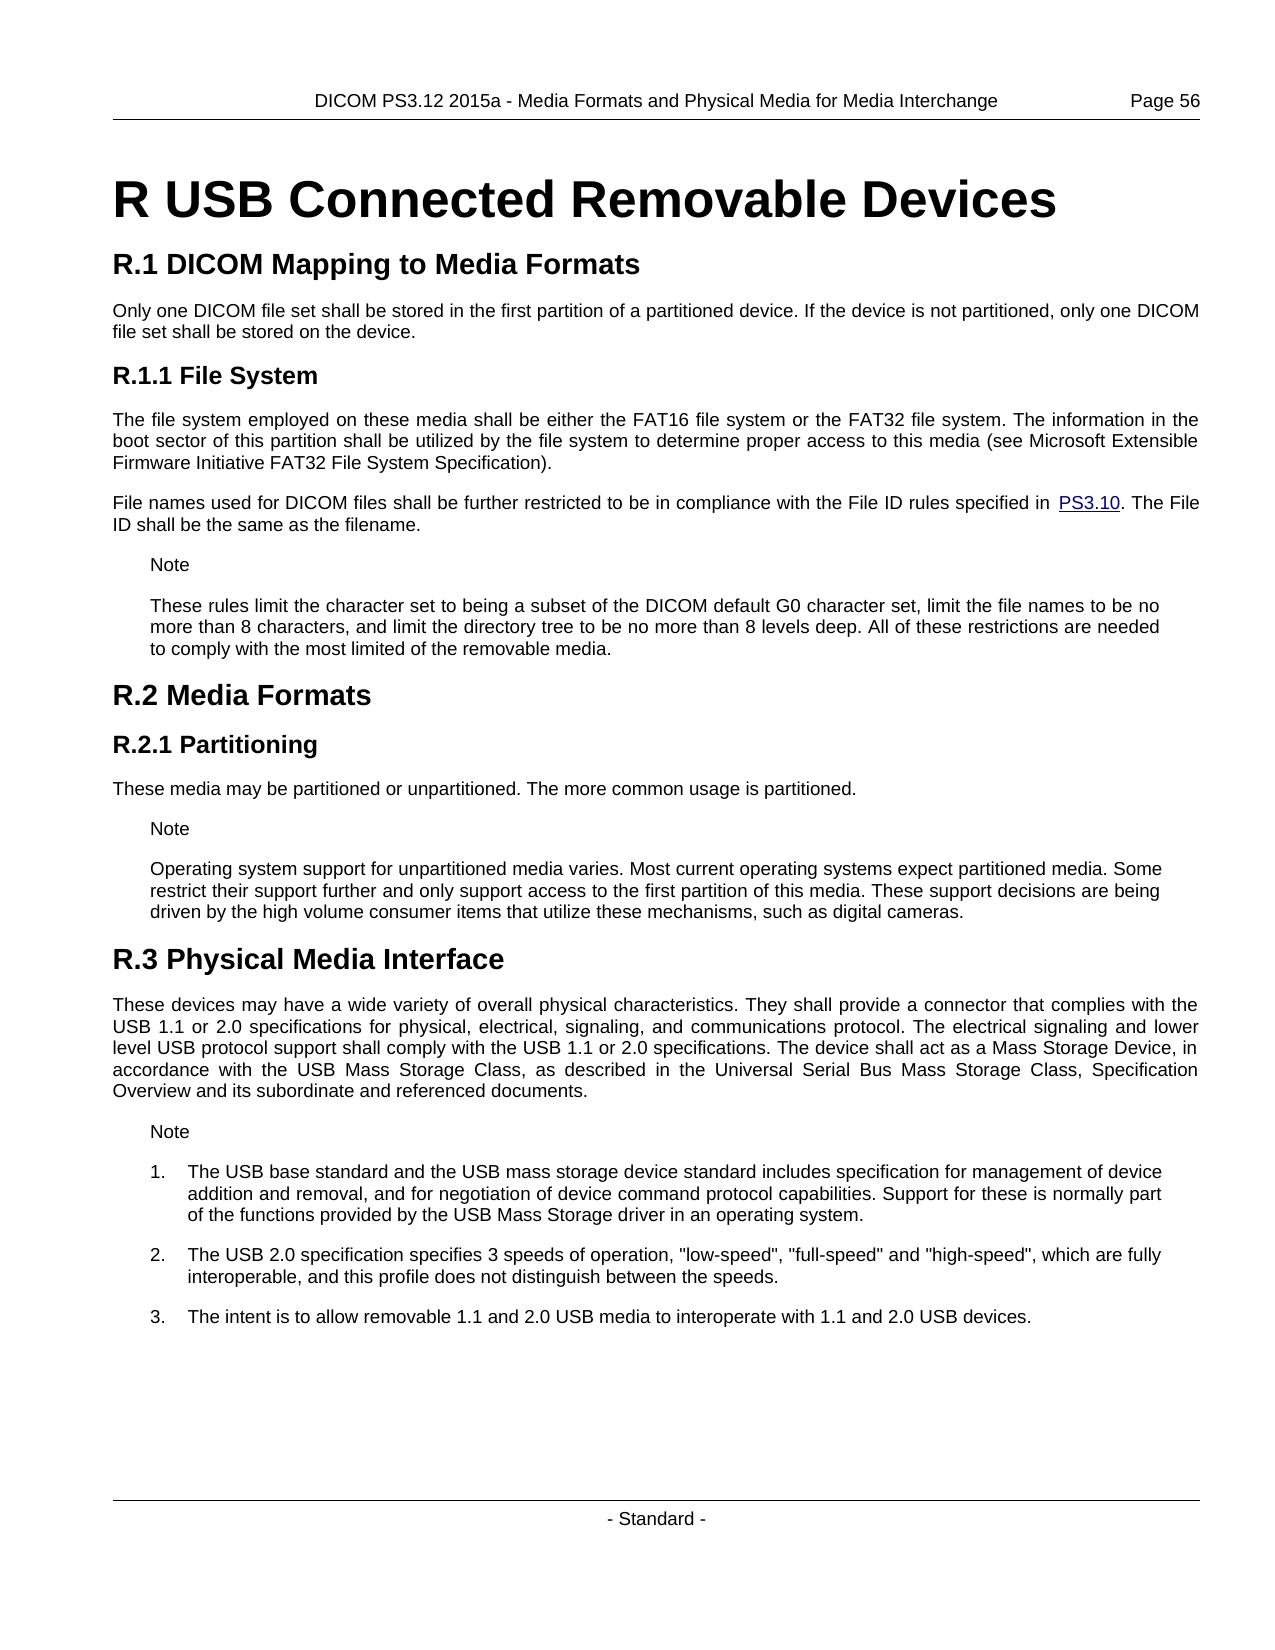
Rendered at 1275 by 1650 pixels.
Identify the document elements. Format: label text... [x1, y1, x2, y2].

list The intent is to allow removable 1.1 and 2.0 USB media to interoperate with 1.1 and 2.0 USB devices. [150, 1306, 1162, 1328]
text Operating system support for unpartitioned media varies. Most current operating systems expect partitioned media. Some restrict their support further and only support access to the first partition of this media. These support decisions are being driven by the high volume consumer items that utilize these mechanisms, such as digital cameras. [150, 858, 1162, 923]
text These devices may have a wide variety of overall physical characteristics. They shall provide a connector that complies with the USB 1.1 or 2.0 specifications for physical, electrical, signaling, and communications protocol. The electrical signaling and lower level USB protocol support shall comply with the USB 1.1 or 2.0 specifications. The device shall act as a Mass Storage Device, in accordance with the USB Mass Storage Class, as described in the Universal Serial Bus Mass Storage Class, Specification Overview and its subordinate and referenced documents. [112, 994, 1200, 1102]
text Note [150, 1121, 1162, 1142]
list The USB base standard and the USB mass storage device standard includes specification for management of device addition and removal, and for negotiation of device command protocol capabilities. Support for these is normally part of the functions provided by the USB Mass Storage driver in an operating system. [150, 1161, 1162, 1226]
text R.3 Physical Media Interface [112, 942, 1200, 975]
text R.1.1 File System [112, 361, 1200, 390]
text R.2 Media Formats [112, 678, 1200, 711]
text The file system employed on these media shall be either the FAT16 file system or the FAT32 file system. The information in the boot sector of this partition shall be utilized by the file system to determine proper access to this media (see Microsoft Extensible Firmware Initiative FAT32 File System Specification). [112, 409, 1200, 473]
text File names used for DICOM files shall be further restricted to be in compliance with the File ID rules specified in PS3.10. The File ID shall be the same as the filename. [112, 492, 1200, 535]
text These media may be partitioned or unpartitioned. The more common usage is partitioned. [112, 778, 1200, 799]
list The USB 2.0 specification specifies 3 speeds of operation, "low-speed", "full-speed" and "high-speed", which are fully interoperable, and this profile does not distinguish between the speeds. [150, 1244, 1162, 1287]
text These rules limit the character set to being a subset of the DICOM default G0 character set, limit the file names to be no more than 8 characters, and limit the directory tree to be no more than 8 levels deep. All of these restrictions are needed to comply with the most limited of the removable media. [150, 594, 1162, 659]
text R USB Connected Removable Devices [112, 169, 1200, 228]
text Note [150, 818, 1162, 839]
text Note [150, 554, 1162, 576]
text R.1 DICOM Mapping to Media Formats [112, 247, 1200, 281]
text Only one DICOM file set shall be stored in the first partition of a partitioned device. If the device is not partitioned, only one DICOM file set shall be stored on the device. [112, 299, 1200, 342]
text R.2.1 Partitioning [112, 730, 1200, 759]
